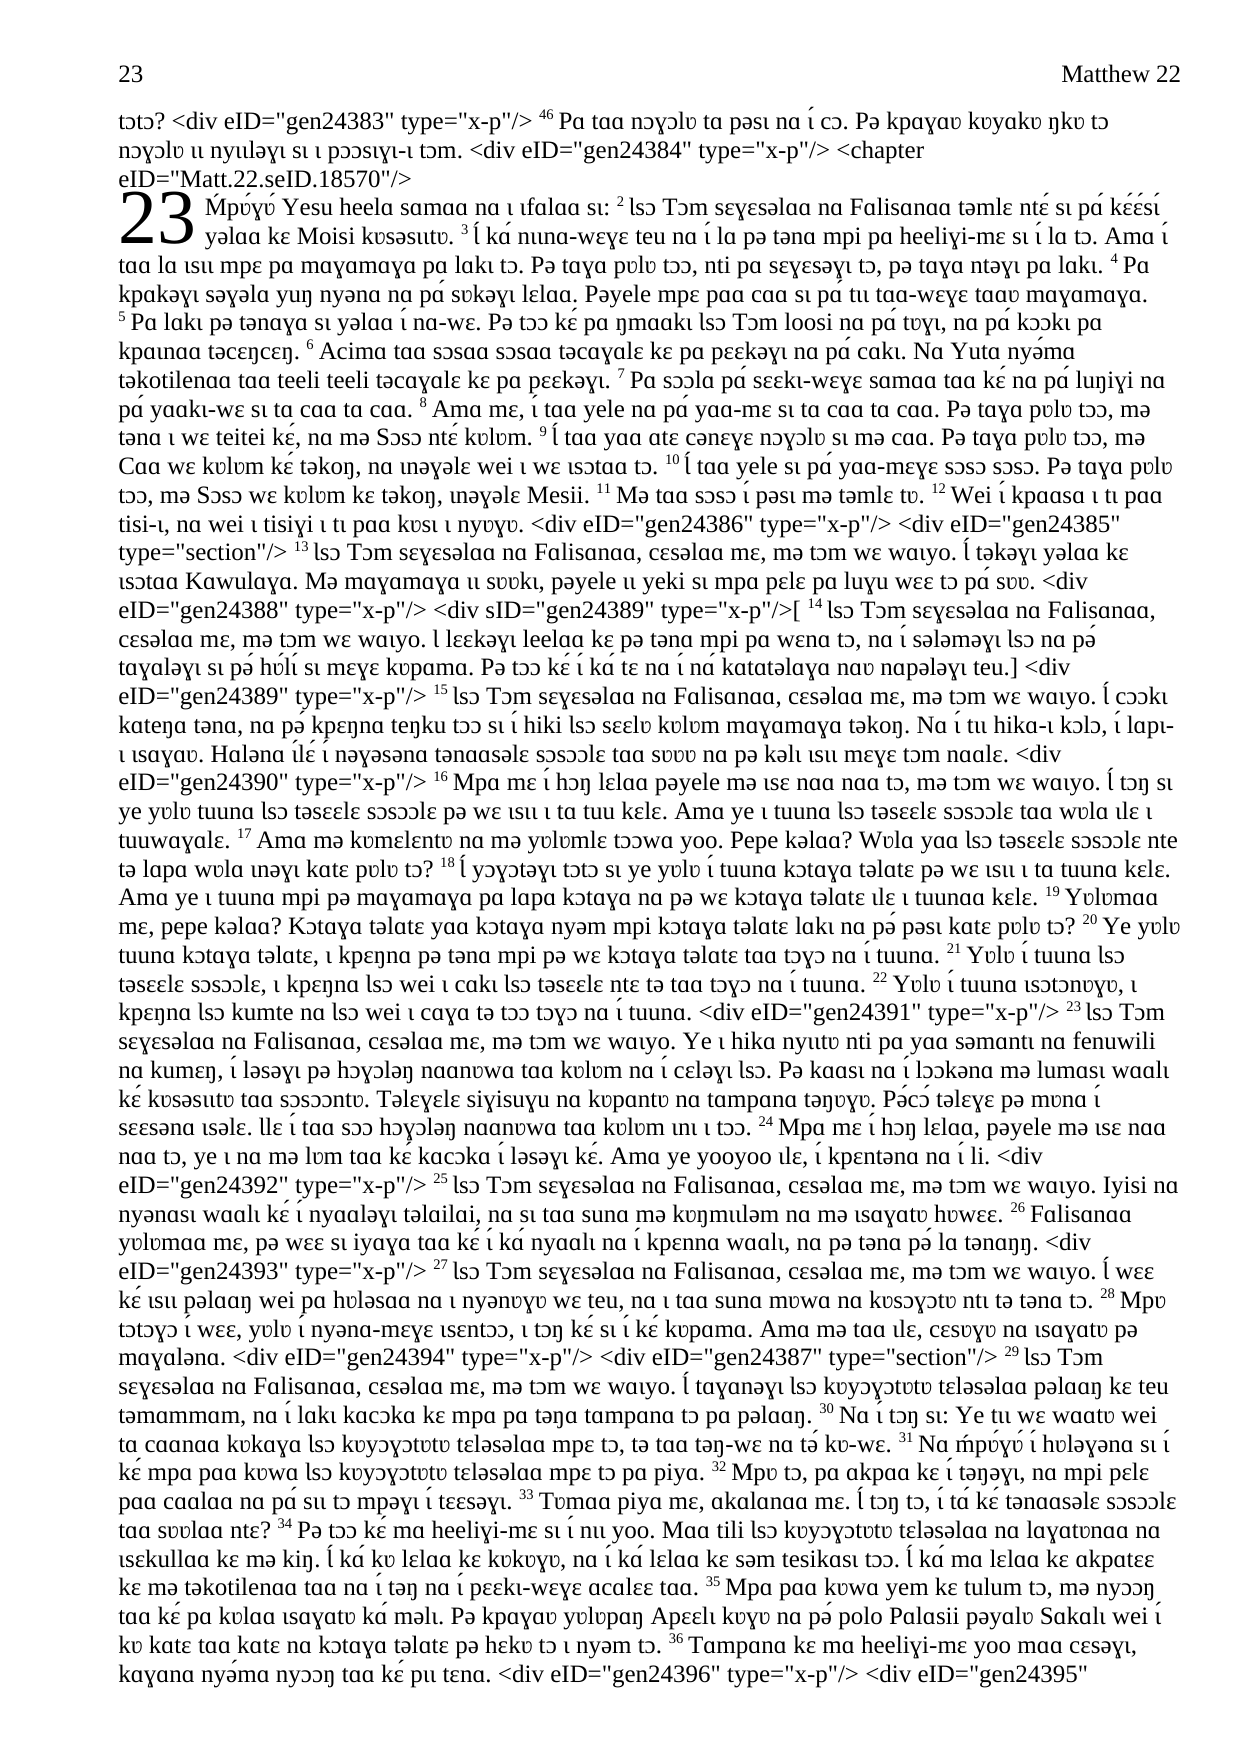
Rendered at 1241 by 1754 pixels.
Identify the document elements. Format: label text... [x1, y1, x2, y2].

text 23Ḿpʋ́ɣʋ́ Yesu heelɑ sɑmɑɑ nɑ ɩ ɩfɑlɑɑ sɩ: 2 Ɩsɔ Tɔm sɛɣɛsǝlɑɑ nɑ Fɑlisɑnɑɑ tǝmlɛ ntɛ́ sɩ pɑ́ kɛ́ɛ́sɩ́ yǝlɑɑ kɛ Moisi kʋsǝsɩɩtʋ. 3 Ɩ́ kɑ́ nɩɩnɑ-wɛɣɛ teu nɑ ɩ́ lɑ pǝ tǝnɑ mpi pɑ heeliɣi-mɛ sɩ ɩ́ lɑ tɔ. Amɑ ɩ́ tɑɑ lɑ ɩsɩɩ mpɛ pɑ mɑɣɑmɑɣɑ pɑ lɑkɩ tɔ. Pǝ tɑɣɑ pʋlʋ tɔɔ, nti pɑ sɛɣɛsǝɣɩ tɔ, pǝ tɑɣɑ ntǝɣɩ pɑ lɑkɩ. 4 Pɑ kpɑkǝɣɩ sǝɣǝlɑ yuŋ nyǝnɑ nɑ pɑ́ sʋkǝɣɩ lɛlɑɑ. Pǝyele mpɛ pɑɑ cɑɑ sɩ pɑ́ tɩɩ tɑɑ-wɛɣɛ tɑɑʋ mɑɣɑmɑɣɑ. 5 Pɑ lɑkɩ pǝ tǝnɑɣɑ sɩ yǝlɑɑ ɩ́ nɑ-wɛ. Pǝ tɔɔ kɛ́ pɑ ŋmɑɑkɩ Ɩsɔ Tɔm loosi nɑ pɑ́ tʋɣɩ, nɑ pɑ́ kɔɔkɩ pɑ kpɑɩnɑɑ tǝcɛŋcɛŋ. 6 Acimɑ tɑɑ sɔsɑɑ sɔsɑɑ tǝcɑɣɑlɛ kɛ pɑ pɛɛkǝɣɩ nɑ pɑ́ cɑkɩ. Nɑ Yutɑ nyǝ́mɑ tǝkotilenɑɑ tɑɑ teeli teeli tǝcɑɣɑlɛ kɛ pɑ pɛɛkǝɣɩ. 7 Pɑ sɔɔlɑ pɑ́ sɛɛkɩ-wɛɣɛ sɑmɑɑ tɑɑ kɛ́ nɑ pɑ́ luŋiɣi nɑ pɑ́ yɑɑkɩ-wɛ sɩ tɑ cɑɑ tɑ cɑɑ. 8 Amɑ mɛ, ɩ́ tɑɑ yele nɑ pɑ́ yɑɑ-mɛ sɩ tɑ cɑɑ tɑ cɑɑ. Pǝ tɑɣɑ pʋlʋ tɔɔ, mǝ tǝnɑ ɩ wɛ teitei kɛ́, nɑ mǝ Sɔsɔ ntɛ́ kʋlʋm. 9 Ɩ́ tɑɑ yɑɑ ɑtɛ cǝnɛɣɛ nɔɣɔlʋ sɩ mǝ cɑɑ. Pǝ tɑɣɑ pʋlʋ tɔɔ, mǝ Cɑɑ wɛ kʋlʋm kɛ́ tǝkoŋ, nɑ ɩnǝɣǝlɛ wei ɩ wɛ ɩsɔtɑɑ tɔ. 10 Ɩ́ tɑɑ yele sɩ pɑ́ yɑɑ-mɛɣɛ sɔsɔ sɔsɔ. Pǝ tɑɣɑ pʋlʋ tɔɔ, mǝ Sɔsɔ wɛ kʋlʋm kɛ tǝkoŋ, ɩnǝɣǝlɛ Mesii. 11 Mǝ tɑɑ sɔsɔ ɩ́ pǝsɩ mǝ tǝmlɛ tʋ. 12 Wei ɩ́ kpɑɑsɑ ɩ tɩ pɑɑ tisi-ɩ, nɑ wei ɩ tisiɣi ɩ tɩ pɑɑ kʋsɩ ɩ nyʋɣʋ. <div eID="gen24386" type="x-p"/> <div eID="gen24385" type="section"/> 13 Ɩsɔ Tɔm sɛɣɛsǝlɑɑ nɑ Fɑlisɑnɑɑ, cɛsǝlɑɑ mɛ, mǝ tɔm wɛ wɑɩyo. Ɩ́ tǝkǝɣɩ yǝlɑɑ kɛ ɩsɔtɑɑ Kɑwulɑɣɑ. Mǝ mɑɣɑmɑɣɑ ɩɩ sʋʋkɩ, pǝyele ɩɩ yeki sɩ mpɑ pɛlɛ pɑ luɣu wɛɛ tɔ pɑ́ sʋʋ. <div eID="gen24388" type="x-p"/> <div sID="gen24389" type="x-p"/>[ 14 Ɩsɔ Tɔm sɛɣɛsǝlɑɑ nɑ Fɑlisɑnɑɑ, cɛsǝlɑɑ mɛ, mǝ tɔm wɛ wɑɩyo. Ɩ lɛɛkǝɣɩ leelɑɑ kɛ pǝ tǝnɑ mpi pɑ wɛnɑ tɔ, nɑ ɩ́ sǝlǝmǝɣɩ Ɩsɔ nɑ pǝ́ tɑɣɑlǝɣɩ sɩ pǝ́ hʋ́lɩ́ sɩ mɛɣɛ kʋpɑmɑ. Pǝ tɔɔ kɛ́ ɩ́ kɑ́ tɛ nɑ ɩ́ nɑ́ kɑtɑtǝlɑɣɑ nɑʋ nɑpǝlǝɣɩ teu.] <div eID="gen24389" type="x-p"/> 15 Ɩsɔ Tɔm sɛɣɛsǝlɑɑ nɑ Fɑlisɑnɑɑ, cɛsǝlɑɑ mɛ, mǝ tɔm wɛ wɑɩyo. Ɩ́ cɔɔkɩ kɑteŋɑ tǝnɑ, nɑ pǝ́ kpɛŋnɑ teŋku tɔɔ sɩ ɩ́ hiki Ɩsɔ sɛɛlʋ kʋlʋm mɑɣɑmɑɣɑ tǝkoŋ. Nɑ ɩ́ tɩɩ hikɑ-ɩ kɔlɔ, ɩ́ lɑpɩ-ɩ ɩsɑɣɑʋ. Hɑlǝnɑ ɩ́lɛ́ ɩ́ nǝɣǝsǝnɑ tǝnɑɑsǝlɛ sɔsɔɔlɛ tɑɑ sʋʋʋ nɑ pǝ kǝlɩ ɩsɩɩ mɛɣɛ tɔm nɑɑlɛ. <div eID="gen24390" type="x-p"/> 16 Mpɑ mɛ ɩ́ hɔŋ lɛlɑɑ pǝyele mǝ ɩsɛ nɑɑ nɑɑ tɔ, mǝ tɔm wɛ wɑɩyo. Ɩ́ tɔŋ sɩ ye yʋlʋ tuunɑ Ɩsɔ tǝsɛɛlɛ sɔsɔɔlɛ pǝ wɛ ɩsɩɩ ɩ tɑ tuu kɛlɛ. Amɑ ye ɩ tuunɑ Ɩsɔ tǝsɛɛlɛ sɔsɔɔlɛ tɑɑ wʋlɑ ɩlɛ ɩ tuuwɑɣɑlɛ. 17 Amɑ mǝ kʋmɛlɛntʋ nɑ mǝ yʋlʋmlɛ tɔɔwɑ yoo. Pepe kǝlɑɑ? Wʋlɑ yɑɑ Ɩsɔ tǝsɛɛlɛ sɔsɔɔlɛ nte tǝ lɑpɑ wʋlɑ ɩnǝɣɩ kɑtɛ pʋlʋ tɔ? 18 Ɩ́ yɔɣɔtǝɣɩ tɔtɔ sɩ ye yʋlʋ ɩ́ tuunɑ kɔtɑɣɑ tǝlɑtɛ pǝ wɛ ɩsɩɩ ɩ tɑ tuunɑ kɛlɛ. Amɑ ye ɩ tuunɑ mpi pǝ mɑɣɑmɑɣɑ pɑ lɑpɑ kɔtɑɣɑ nɑ pǝ wɛ kɔtɑɣɑ tǝlɑtɛ ɩlɛ ɩ tuunɑɑ kɛlɛ. 19 Yʋlʋmɑɑ mɛ, pepe kǝlɑɑ? Kɔtɑɣɑ tǝlɑtɛ yɑɑ kɔtɑɣɑ nyǝm mpi kɔtɑɣɑ tǝlɑtɛ lɑkɩ nɑ pǝ́ pǝsɩ kɑtɛ pʋlʋ tɔ? 20 Ye yʋlʋ tuunɑ kɔtɑɣɑ tǝlɑtɛ, ɩ kpɛŋnɑ pǝ tǝnɑ mpi pǝ wɛ kɔtɑɣɑ tǝlɑtɛ tɑɑ tɔɣɔ nɑ ɩ́ tuunɑ. 21 Yʋlʋ ɩ́ tuunɑ Ɩsɔ tǝsɛɛlɛ sɔsɔɔlɛ, ɩ kpɛŋnɑ Ɩsɔ wei ɩ cɑkɩ Ɩsɔ tǝsɛɛlɛ ntɛ tǝ tɑɑ tɔɣɔ nɑ ɩ́ tuunɑ. 22 Yʋlʋ ɩ́ tuunɑ ɩsɔtɔnʋɣʋ, ɩ kpɛŋnɑ Ɩsɔ kumte nɑ Ɩsɔ wei ɩ cɑɣɑ tǝ tɔɔ tɔɣɔ nɑ ɩ́ tuunɑ. <div eID="gen24391" type="x-p"/> 23 Ɩsɔ Tɔm sɛɣɛsǝlɑɑ nɑ Fɑlisɑnɑɑ, cɛsǝlɑɑ mɛ, mǝ tɔm wɛ wɑɩyo. Ye ɩ hikɑ nyɩɩtʋ nti pɑ yɑɑ sǝmɑntɩ nɑ fenuwili nɑ kumɛŋ, ɩ́ lǝsǝɣɩ pǝ hɔɣɔlǝŋ nɑɑnʋwɑ tɑɑ kʋlʋm nɑ ɩ́ cɛlǝɣɩ Ɩsɔ. Pǝ kɑɑsɩ nɑ ɩ́ lɔɔkǝnɑ mǝ lumɑsɩ wɑɑlɩ kɛ́ kʋsǝsɩɩtʋ tɑɑ sɔsɔɔntʋ. Tǝlɛɣɛlɛ siɣisuɣu nɑ kʋpɑntʋ nɑ tɑmpɑnɑ tǝŋʋɣʋ. Pǝ́cɔ́ tǝlɛɣɛ pǝ mʋnɑ ɩ́ sɛɛsǝnɑ ɩsǝlɛ. Ɩlɛ ɩ́ tɑɑ sɔɔ hɔɣɔlǝŋ nɑɑnʋwɑ tɑɑ kʋlʋm ɩnɩ ɩ tɔɔ. 24 Mpɑ mɛ ɩ́ hɔŋ lɛlɑɑ, pǝyele mǝ ɩsɛ nɑɑ nɑɑ tɔ, ye ɩ nɑ mǝ lʋm tɑɑ kɛ́ kɑcɔkɑ ɩ́ lǝsǝɣɩ kɛ́. Amɑ ye yooyoo ɩlɛ, ɩ́ kpɛntǝnɑ nɑ ɩ́ li. <div eID="gen24392" type="x-p"/> 25 Ɩsɔ Tɔm sɛɣɛsǝlɑɑ nɑ Fɑlisɑnɑɑ, cɛsǝlɑɑ mɛ, mǝ tɔm wɛ wɑɩyo. Iyisi nɑ nyǝnɑsɩ wɑɑlɩ kɛ́ ɩ́ nyɑɑlǝɣɩ tǝlɑilɑi, nɑ sɩ tɑɑ sunɑ mǝ kʋŋmɩɩlǝm nɑ mǝ ɩsɑɣɑtʋ hʋwɛɛ. 26 Fɑlisɑnɑɑ yʋlʋmɑɑ mɛ, pǝ wɛɛ sɩ iyɑɣɑ tɑɑ kɛ́ ɩ́ kɑ́ nyɑɑlɩ nɑ ɩ́ kpɛnnɑ wɑɑlɩ, nɑ pǝ tǝnɑ pǝ́ lɑ tǝnɑŋŋ. <div eID="gen24393" type="x-p"/> 27 Ɩsɔ Tɔm sɛɣɛsǝlɑɑ nɑ Fɑlisɑnɑɑ, cɛsǝlɑɑ mɛ, mǝ tɔm wɛ wɑɩyo. Ɩ́ wɛɛ kɛ́ ɩsɩɩ pǝlɑɑŋ wei pɑ hʋlǝsɑɑ nɑ ɩ nyǝnʋɣʋ wɛ teu, nɑ ɩ tɑɑ sunɑ mʋwɑ nɑ kʋsɔɣɔtʋ ntɩ tǝ tǝnɑ tɔ. 28 Mpʋ tɔtɔɣɔ ɩ́ wɛɛ, yʋlʋ ɩ́ nyǝnɑ-mɛɣɛ ɩsɛntɔɔ, ɩ tɔŋ kɛ́ sɩ ɩ́ kɛ́ kʋpɑmɑ. Amɑ mǝ tɑɑ ɩlɛ, cɛsʋɣʋ nɑ ɩsɑɣɑtʋ pǝ mɑɣɑlǝnɑ. <div eID="gen24394" type="x-p"/> <div eID="gen24387" type="section"/> 29 Ɩsɔ Tɔm sɛɣɛsǝlɑɑ nɑ Fɑlisɑnɑɑ, cɛsǝlɑɑ mɛ, mǝ tɔm wɛ wɑɩyo. Ɩ́ tɑɣɑnǝɣɩ Ɩsɔ kʋyɔɣɔtʋtʋ tɛlǝsǝlɑɑ pǝlɑɑŋ kɛ teu tǝmɑmmɑm, nɑ ɩ́ lɑkɩ kɑcɔkɑ kɛ mpɑ pɑ tǝŋɑ tɑmpɑnɑ tɔ pɑ pǝlɑɑŋ. 30 Nɑ ɩ́ tɔŋ sɩ: Ye tɩɩ wɛ wɑɑtʋ wei tɑ cɑɑnɑɑ kʋkɑɣɑ Ɩsɔ kʋyɔɣɔtʋtʋ tɛlǝsǝlɑɑ mpɛ tɔ, tǝ tɑɑ tǝŋ-wɛ nɑ tǝ́ kʋ-wɛ. 31 Nɑ ḿpʋ́ɣʋ́ ɩ́ hʋlǝɣǝnɑ sɩ ɩ́ kɛ́ mpɑ pɑɑ kʋwɑ Ɩsɔ kʋyɔɣɔtʋtʋ tɛlǝsǝlɑɑ mpɛ tɔ pɑ piyɑ. 32 Mpʋ tɔ, pɑ ɑkpɑɑ kɛ ɩ́ tǝŋǝɣɩ, nɑ mpi pɛlɛ pɑɑ cɑɑlɑɑ nɑ pɑ́ sɩɩ tɔ mpǝɣɩ ɩ́ tɛɛsǝɣɩ. 33 Tʋmɑɑ piyɑ mɛ, ɑkɑlɑnɑɑ mɛ. Ɩ́ tɔŋ tɔ, ɩ́ tɑ́ kɛ́ tǝnɑɑsǝlɛ sɔsɔɔlɛ tɑɑ sʋʋlɑɑ ntɛ? 34 Pǝ tɔɔ kɛ́ mɑ heeliɣi-mɛ sɩ ɩ́ nɩɩ yoo. Mɑɑ tili Ɩsɔ kʋyɔɣɔtʋtʋ tɛlǝsǝlɑɑ nɑ lɑɣɑtʋnɑɑ nɑ ɩsɛkullɑɑ kɛ mǝ kiŋ. Ɩ́ kɑ́ kʋ lɛlɑɑ kɛ kʋkʋɣʋ, nɑ ɩ́ kɑ́ lɛlɑɑ kɛ sǝm tesikɑsɩ tɔɔ. Ɩ́ kɑ́ mɑ lɛlɑɑ kɛ ɑkpɑtɛɛ kɛ mǝ tǝkotilenɑɑ tɑɑ nɑ ɩ́ tǝŋ nɑ ɩ́ pɛɛkɩ-wɛɣɛ ɑcɑlɛɛ tɑɑ. 35 Mpɑ pɑɑ kʋwɑ yem kɛ tulum tɔ, mǝ nyɔɔŋ tɑɑ kɛ́ pɑ kʋlɑɑ ɩsɑɣɑtʋ kɑ́ mǝlɩ. Pǝ kpɑɣɑʋ yʋlʋpɑŋ Apɛɛlɩ kʋɣʋ nɑ pǝ́ polo Pɑlɑsii pǝyɑlʋ Sɑkɑlɩ wei ɩ́ kʋ kɑtɛ tɑɑ kɑtɛ nɑ kɔtɑɣɑ tǝlɑtɛ pǝ hɛkʋ tɔ ɩ nyǝm tɔ. 36 Tɑmpɑnɑ kɛ mɑ heeliɣi-mɛ yoo mɑɑ cɛsǝɣɩ, kɑɣɑnɑ nyǝ́mɑ nyɔɔŋ tɑɑ kɛ́ pɩɩ tɛnɑ. <div eID="gen24396" type="x-p"/> <div eID="gen24395" type="section"/> 37 Hei Yosɑlɛm, Yosɑlɛm, nyɑ́ tɑɑ kɛ́ pɑ kʋɣɩ Ɩsɔ kʋyɔɣɔtʋtʋ tɛlǝsǝlɑɑ, nɑ nyɑ́ tɑɑ tɔtɔɣɔ pɑ yooki Ɩsɔ tillɑɑ kɛ pɛɛ nɑ pɑ́ kʋɣɩ. Tɔm pɑɣɑlɛ kɛ mɑ sɔɔlɑɑ sɩ mɑ kpeɣeliɣi nyɑ́ tɑɑ yǝlɑɑ tǝnɑ tǝkotokoto ɩsɩɩ kɑntuɣu pɑpʋɣʋ kʋ piyɑ tɔɔ tɔ. Amɑ pɑ kisɑɑ. 38 Tɔʋ, mǝ tǝyɑɣɑ kɑ́ tǝkɩ kɑɑʋ tǝkpɑtɑɑ, nɔɣɔlʋ kɑɑ pɑɑsǝnɑ-kɛ. 39 Pǝ tɔɔ kɛ́ mɑ heeliɣi-mɛ tǝfoo sɩ, pǝ kpɑɣɑʋ sɑŋɑ tɔ ɩ́ kɑɑ tɑsɑ-m keesuɣu. Hɑlǝnɑ pǝ tɑlɑ wʋlɛ nte ɩ́ kɑ́ tɔ sɩ: Ɩsɔ ɩ́ sǝnɑ Tɑcɑɑ tillu tɔ. <div eID="gen24398" type="x-p"/> <chapter eID="Matt.23.seID.18617"/> [118, 192, 1181, 1687]
text tɔtɔ? <div eID="gen24383" type="x-p"/> 46 Pɑ tɑɑ nɔɣɔlʋ tɑ pǝsɩ nɑ ɩ́ cɔ. Pǝ kpɑɣɑʋ kʋyɑkʋ ŋkʋ tɔ nɔɣɔlʋ ɩɩ nyɩɩlǝɣɩ sɩ ɩ pɔɔsɩɣɩ-ɩ tɔm. <div eID="gen24384" type="x-p"/> <chapter eID="Matt.22.seID.18570"/> [118, 106, 1181, 192]
